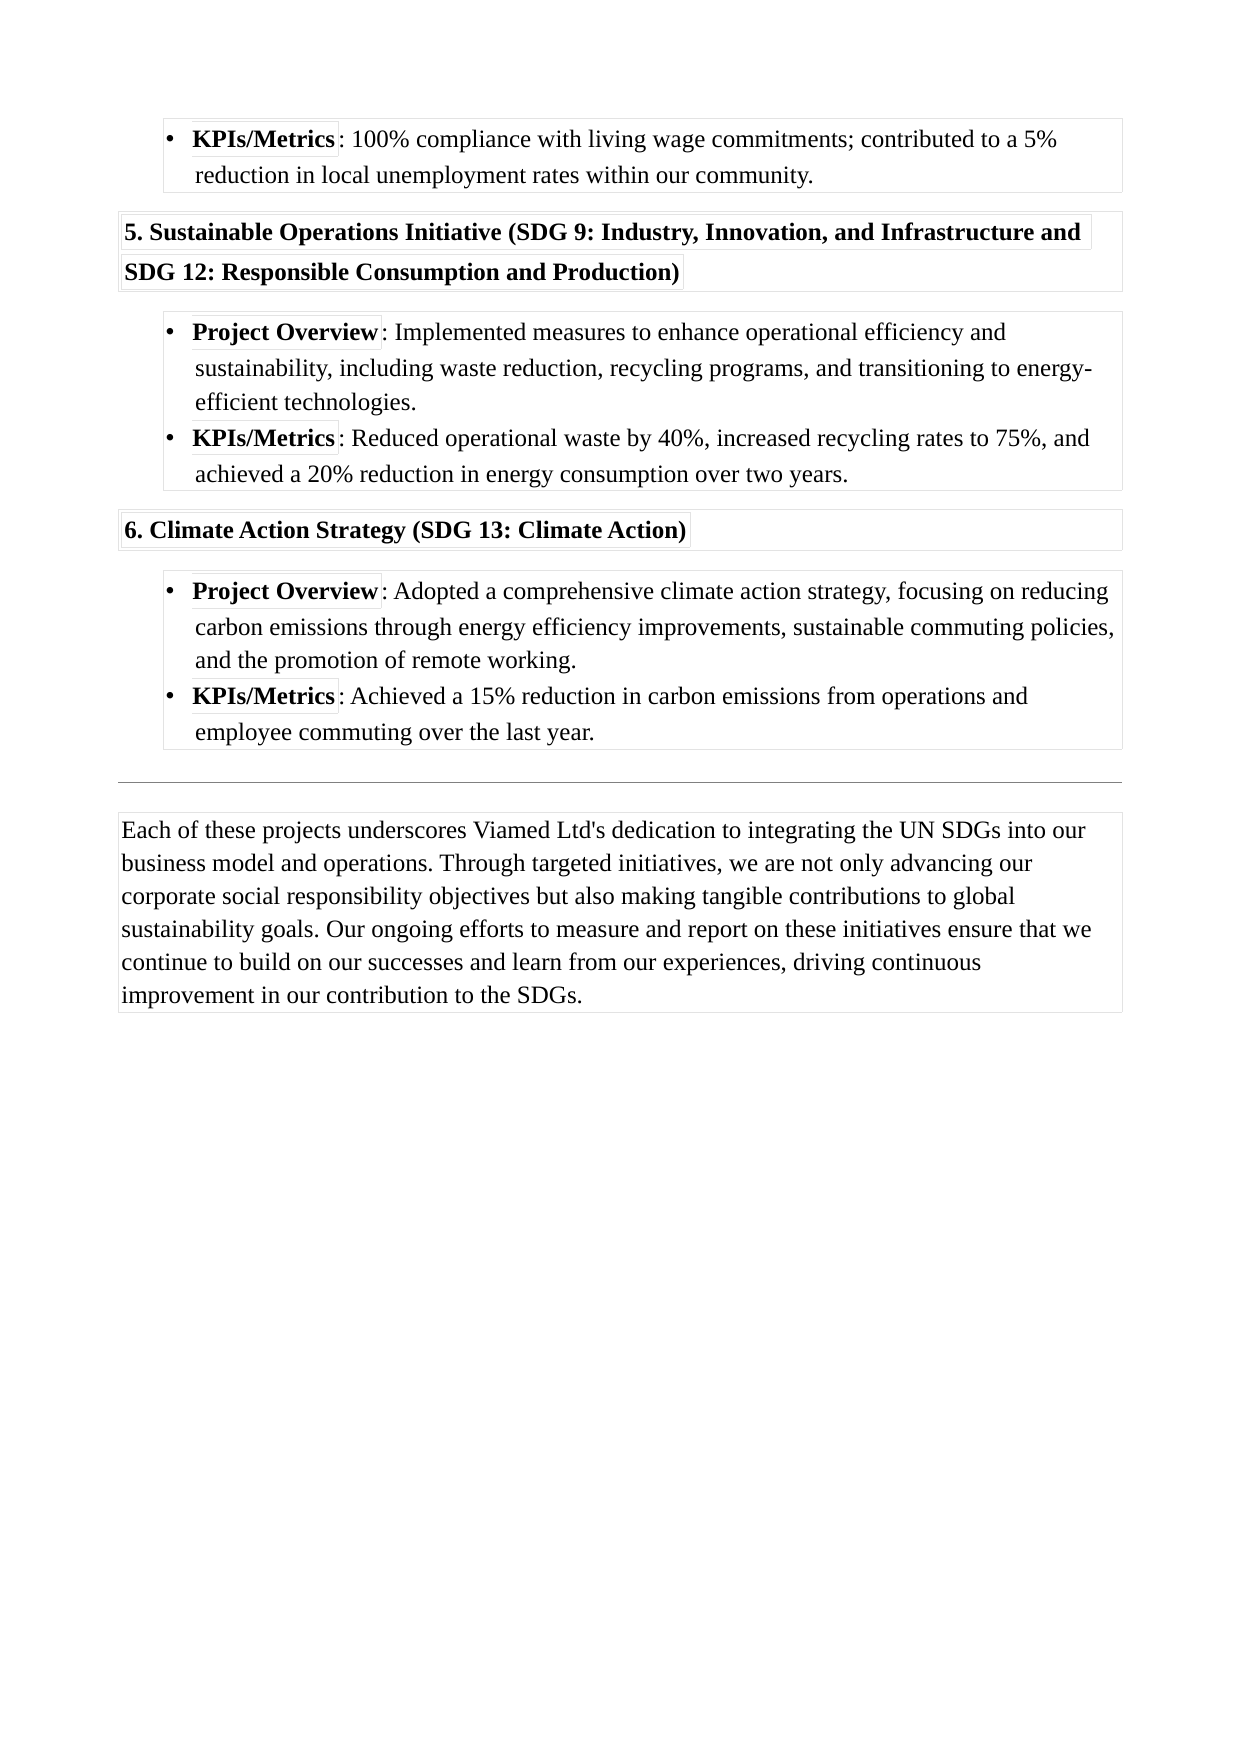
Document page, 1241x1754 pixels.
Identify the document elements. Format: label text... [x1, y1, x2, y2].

text 5. Sustainable Operations Initiative (SDG 9: Industry, Innovation, and Infrastructure and SDG 12: Responsible Consumption and Production) [119, 212, 1122, 291]
text 6. Climate Action Strategy (SDG 13: Climate Action) [119, 510, 1122, 550]
list KPIs/Metrics: 100% compliance with living wage commitments; contributed to a 5% reduction in local unemployment rates within our community. [164, 119, 1122, 192]
list Project Overview: Adopted a comprehensive climate action strategy, focusing on reducing carbon emissions through energy efficiency improvements, sustainable commuting policies, and the promotion of remote working. [164, 571, 1122, 674]
list Project Overview: Implemented measures to enhance operational efficiency and sustainability, including waste reduction, recycling programs, and transitioning to energy-efficient technologies. [164, 312, 1122, 415]
text Each of these projects underscores Viamed Ltd's dedication to integrating the UN SDGs into our business model and operations. Through targeted initiatives, we are not only advancing our corporate social responsibility objectives but also making tangible contributions to global sustainability goals. Our ongoing efforts to measure and report on these initiatives ensure that we continue to build on our successes and learn from our experiences, driving continuous improvement in our contribution to the SDGs. [119, 813, 1122, 1012]
list KPIs/Metrics: Reduced operational waste by 40%, increased recycling rates to 75%, and achieved a 20% reduction in energy consumption over two years. [164, 417, 1122, 490]
list KPIs/Metrics: Achieved a 15% reduction in carbon emissions from operations and employee commuting over the last year. [164, 675, 1122, 749]
